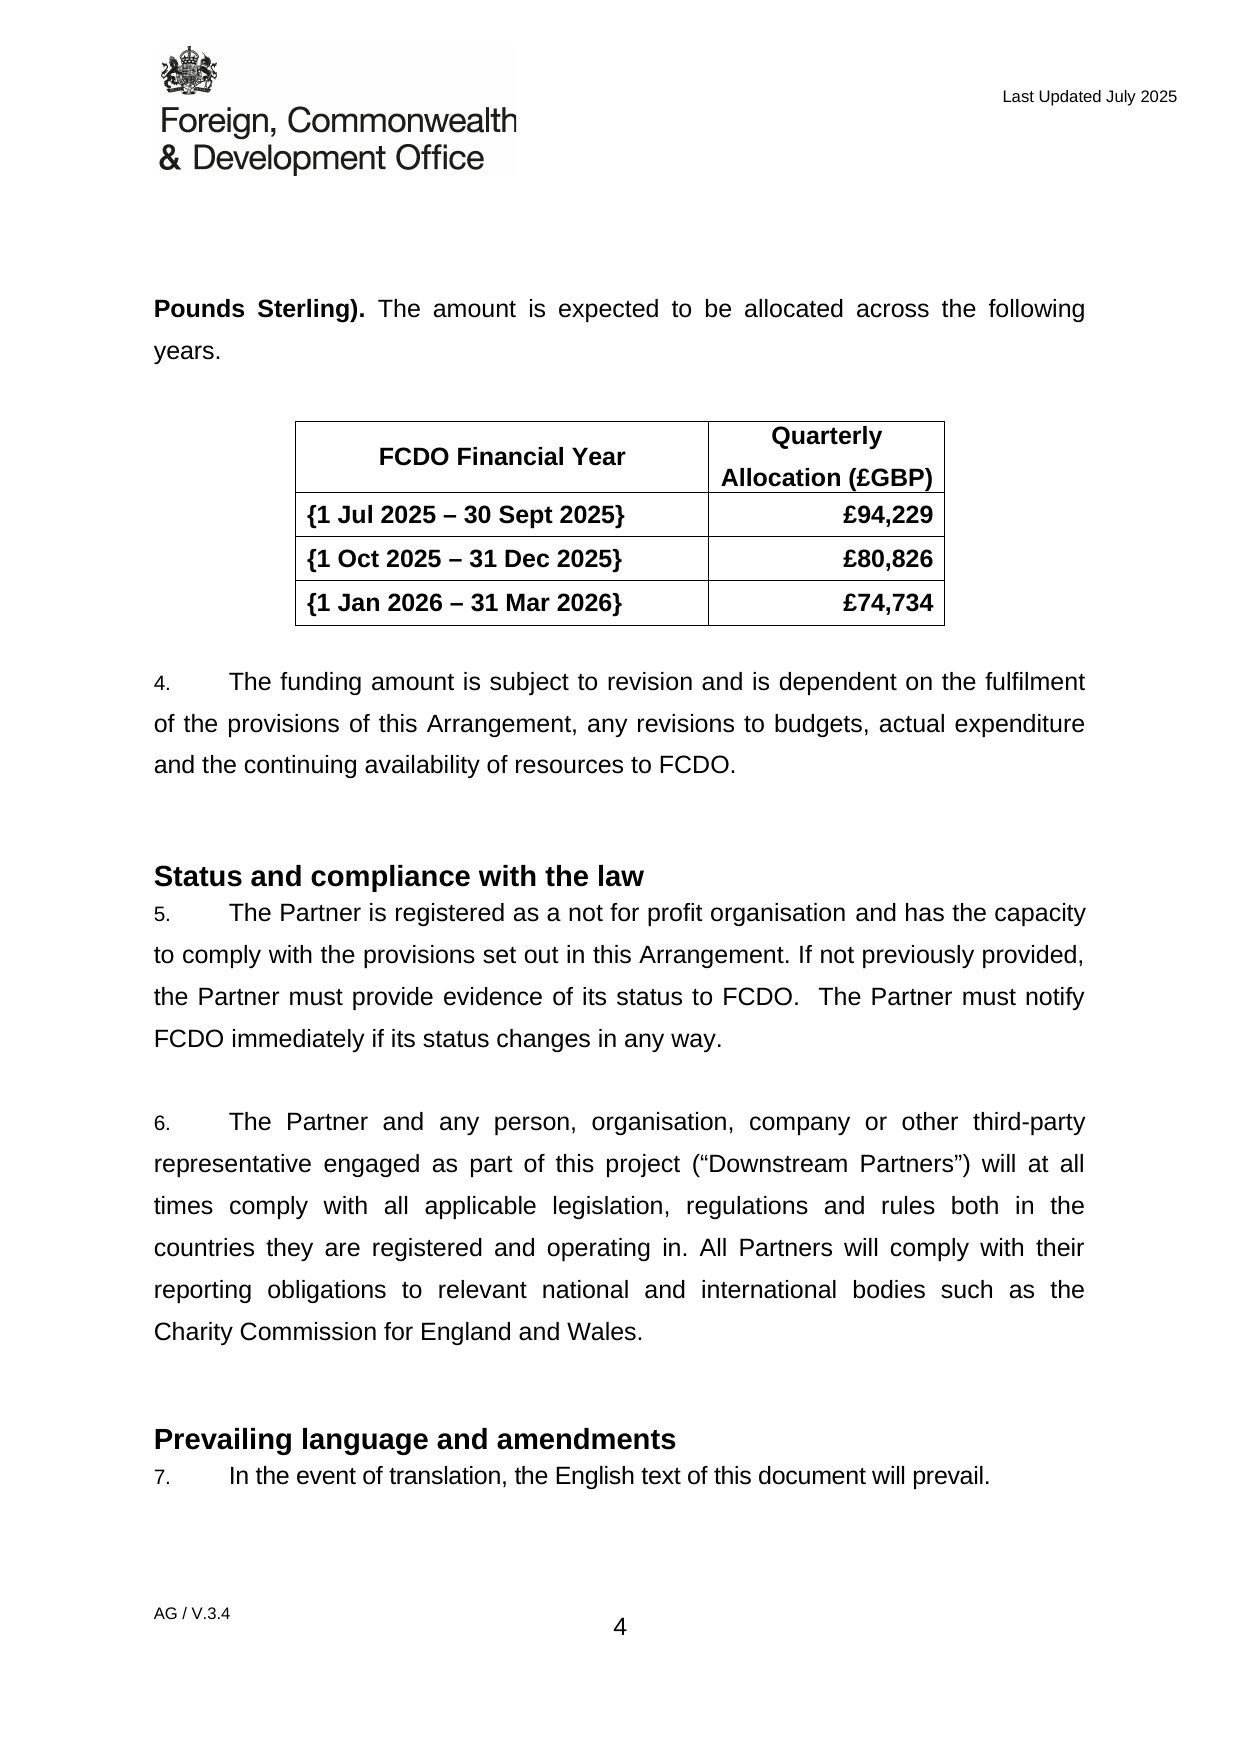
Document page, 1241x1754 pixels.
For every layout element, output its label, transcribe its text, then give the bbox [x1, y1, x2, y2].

table_header FCDO Financial Year [296, 422, 708, 492]
table_cell £74,734 [709, 581, 944, 624]
subtitle Prevailing language and amendments [153, 1423, 1087, 1456]
table_header Quarterly Allocation (£GBP) [709, 422, 944, 492]
list In the event of translation, the English text of this document will prevail. [153, 1462, 1087, 1490]
list The Partner and any person, organisation, company or other third-party representative engaged as part of this project (“Downstream Partners”) will at all times comply with all applicable legislation, regulations and rules both in the countries they are registered and operating in. All Partners will comply with their reporting obligations to relevant national and international bodies such as the Charity Commission for England and Wales. [153, 1108, 1087, 1346]
picture [157, 46, 517, 176]
table_cell £80,826 [709, 537, 944, 580]
table_cell {1 Jan 2026 – 31 Mar 2026} [296, 581, 708, 624]
table_cell {1 Oct 2025 – 31 Dec 2025} [296, 537, 708, 580]
list The funding amount is subject to revision and is dependent on the fulfilment of the provisions of this Arrangement, any revisions to budgets, actual expenditure and the continuing availability of resources to FCDO. [153, 667, 1087, 779]
table_cell £94,229 [709, 493, 944, 536]
subtitle Status and compliance with the law [153, 860, 1087, 893]
table_cell {1 Jul 2025 – 30 Sept 2025} [296, 493, 708, 536]
list The Partner is registered as a not for profit organisation and has the capacity to comply with the provisions set out in this Arrangement. If not previously provided, the Partner must provide evidence of its status to FCDO. The Partner must notify FCDO immediately if its status changes in any way. [153, 899, 1087, 1052]
list Pounds Sterling). The amount is expected to be allocated across the following years. [153, 295, 1087, 365]
